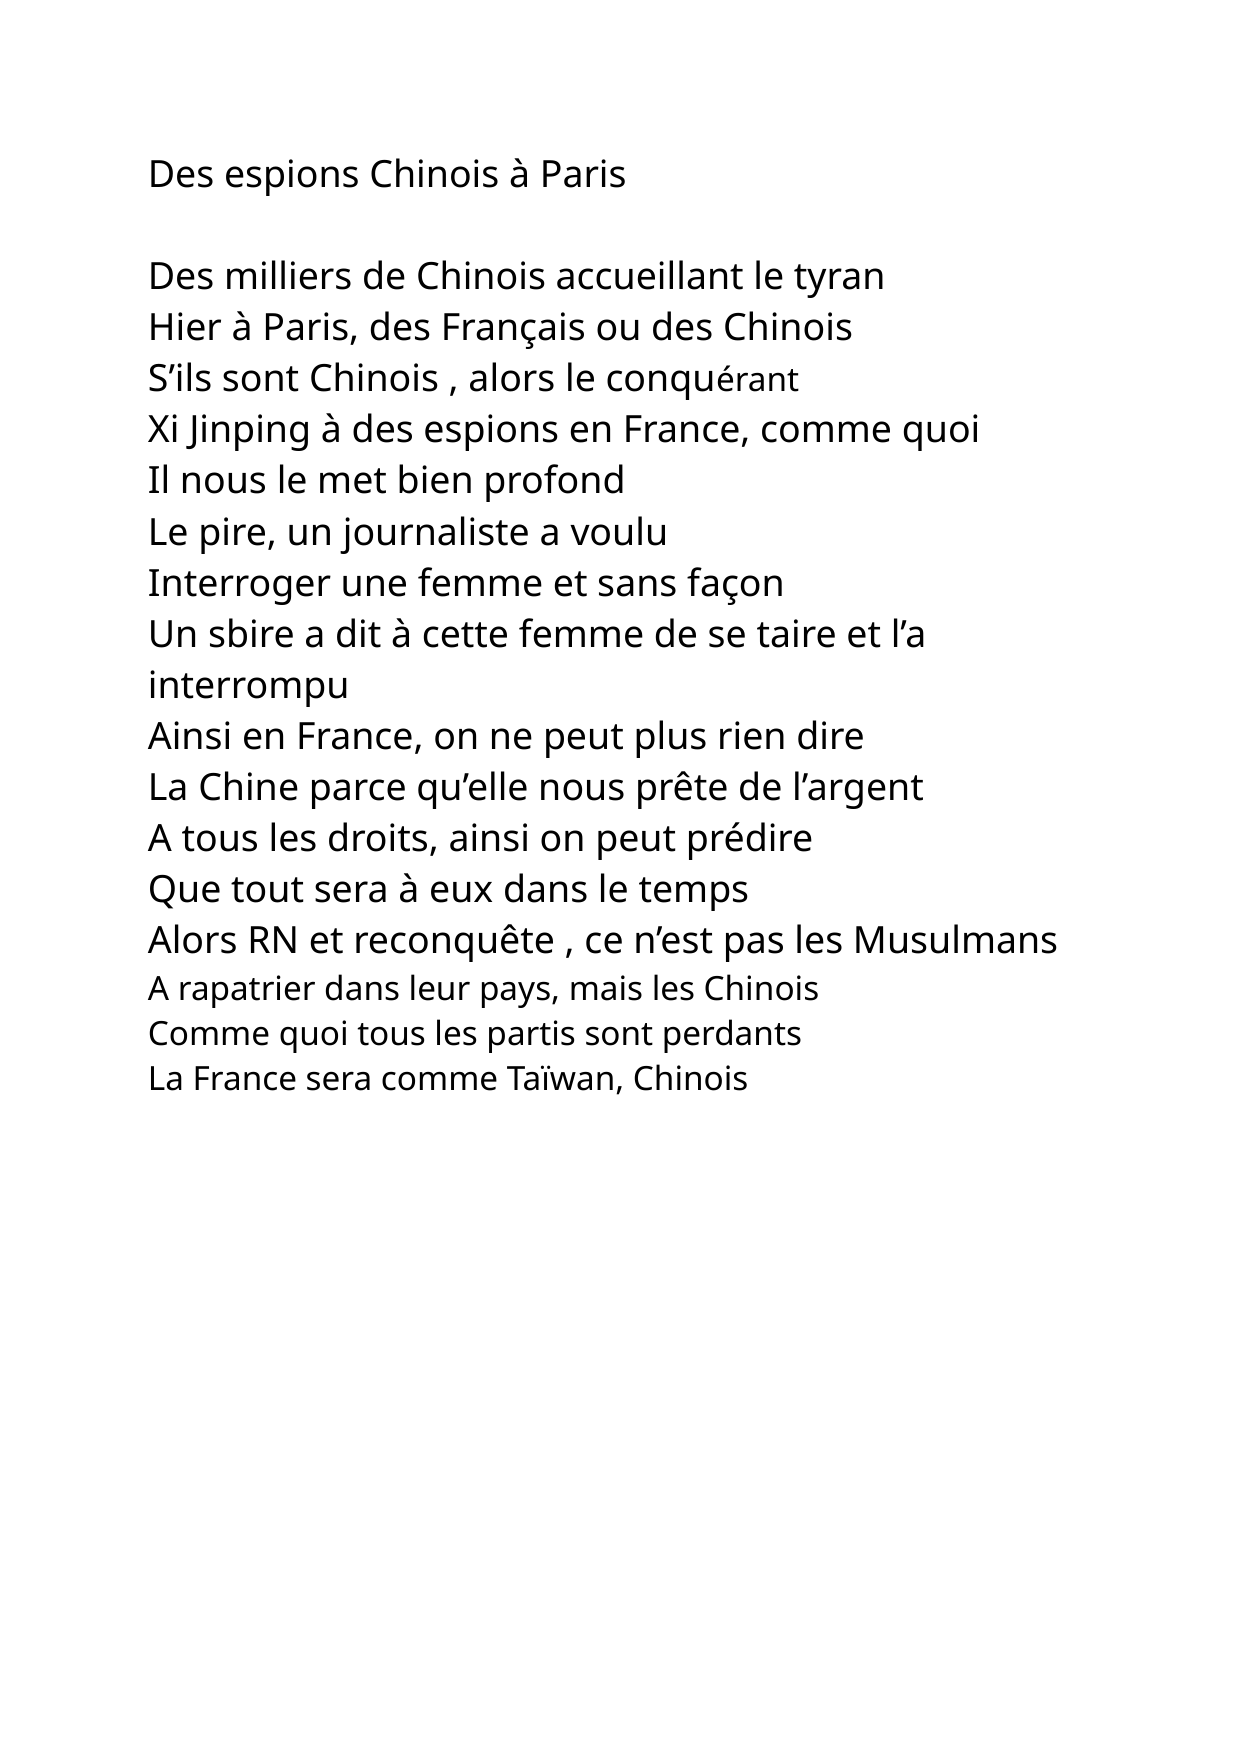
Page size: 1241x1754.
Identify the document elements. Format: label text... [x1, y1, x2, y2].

text A tous les droits, ainsi on peut prédire [148, 811, 1093, 862]
text A rapatrier dans leur pays, mais les Chinois [148, 964, 1093, 1010]
text Xi Jinping à des espions en France, comme quoi [148, 403, 1093, 454]
text Des espions Chinois à Paris [148, 148, 1093, 199]
text Comme quoi tous les partis sont perdants [148, 1010, 1093, 1055]
text La France sera comme Taïwan, Chinois [148, 1055, 1093, 1101]
text Que tout sera à eux dans le temps [148, 862, 1093, 913]
text Il nous le met bien profond [148, 454, 1093, 505]
text Alors RN et reconquête , ce n’est pas les Musulmans [148, 913, 1093, 964]
text Ainsi en France, on ne peut plus rien dire [148, 709, 1093, 760]
text Hier à Paris, des Français ou des Chinois [148, 301, 1093, 352]
text Interroger une femme et sans façon [148, 556, 1093, 607]
text La Chine parce qu’elle nous prête de l’argent [148, 760, 1093, 811]
text S’ils sont Chinois , alors le conquérant [148, 352, 1093, 403]
text Le pire, un journaliste a voulu [148, 505, 1093, 556]
text Des milliers de Chinois accueillant le tyran [148, 250, 1093, 301]
text Un sbire a dit à cette femme de se taire et l’a interrompu [148, 607, 1093, 709]
